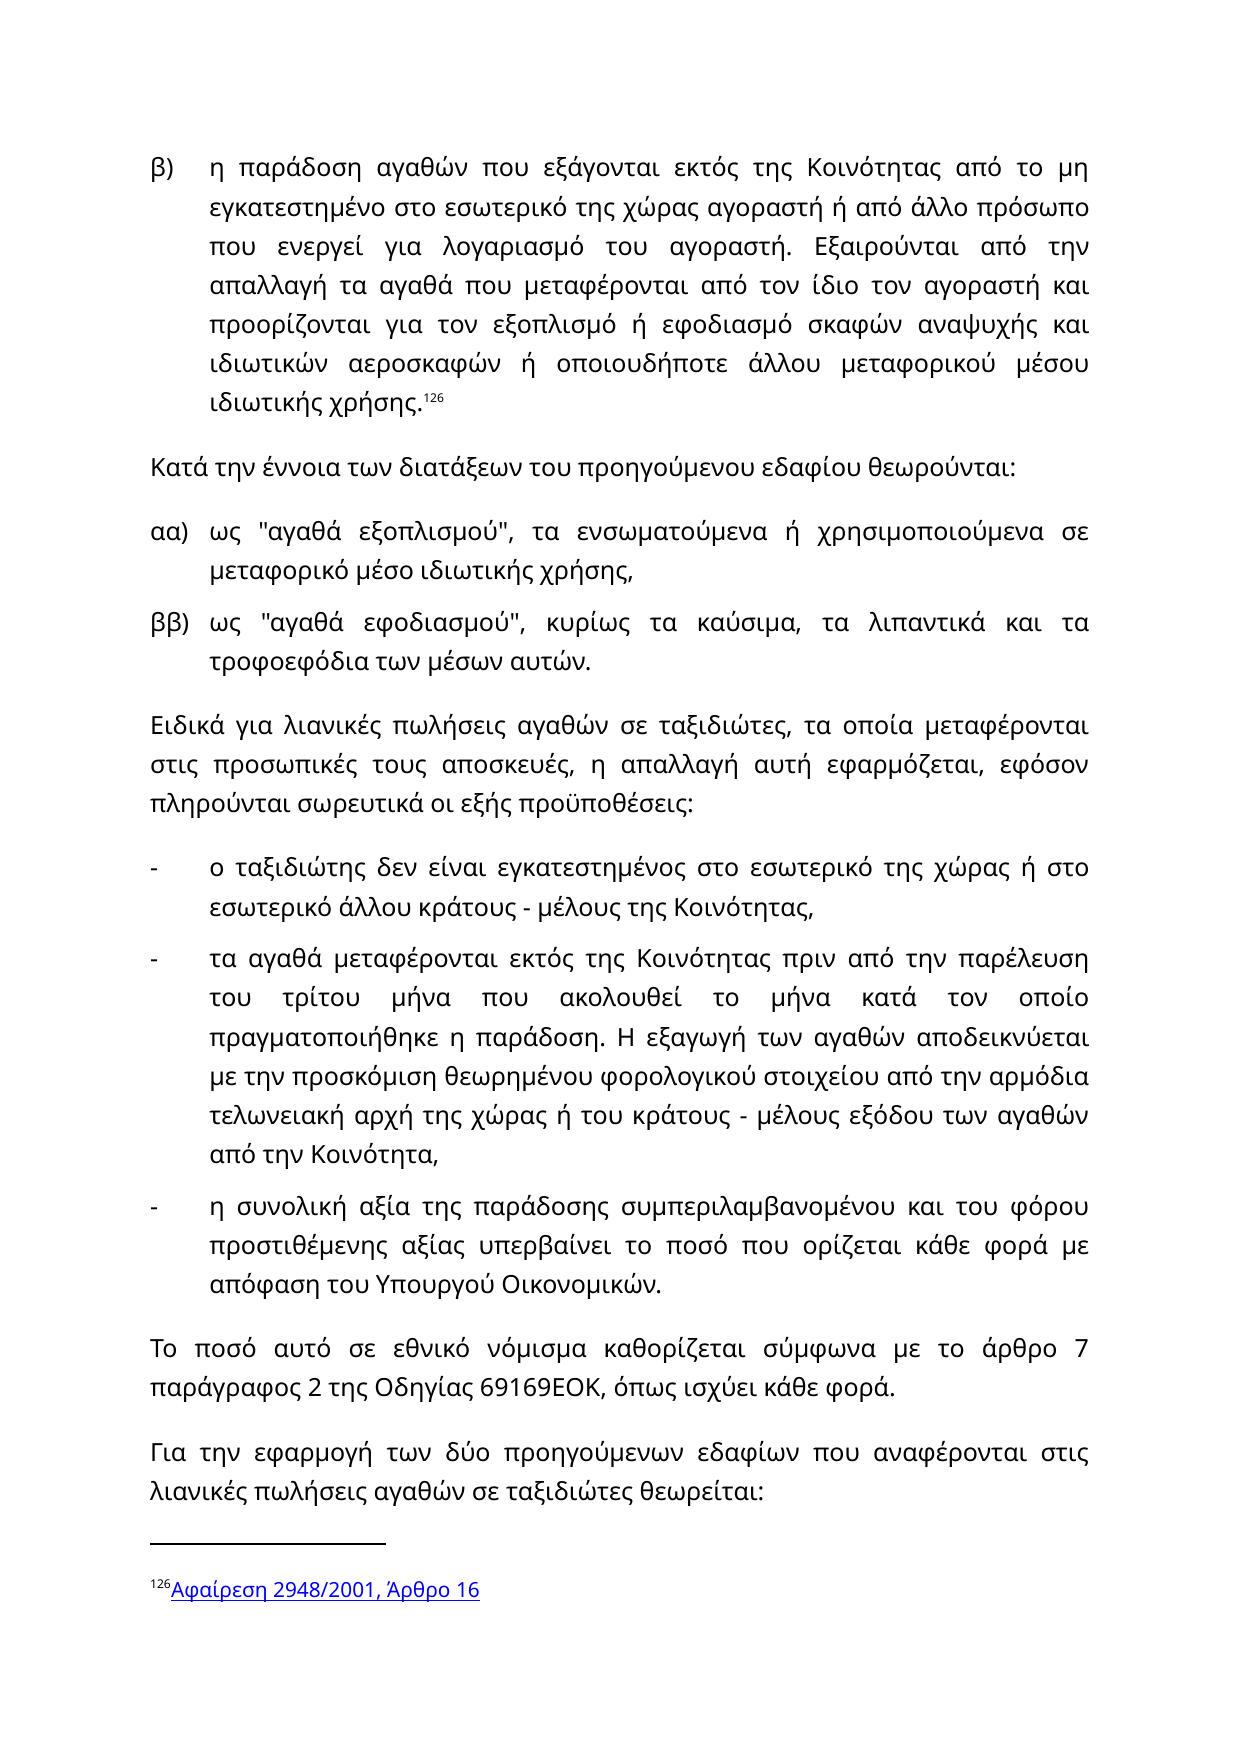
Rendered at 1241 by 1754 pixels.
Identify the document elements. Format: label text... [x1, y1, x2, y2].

text Αφαίρεση 2948/2001, Άρθρο 16 [150, 1576, 1090, 1604]
list - ο ταξιδιώτης δεν είναι εγκατεστημένος στο εσωτερικό της χώρας ή στο εσωτερικό άλλου κράτους - μέλους της Κοινότητας, [150, 850, 1090, 923]
text Το ποσό αυτό σε εθνικό νόμισμα καθορίζεται σύμφωνα με το άρθρο 7 παράγραφος 2 της Οδηγίας 69169ΕΟΚ, όπως ισχύει κάθε φορά. [150, 1331, 1090, 1404]
list αα) ως "αγαθά εξοπλισμού", τα ενσωματούμενα ή χρησιμοποιούμενα σε μεταφορικό μέσο ιδιωτικής χρήσης, [150, 513, 1090, 587]
list - η συνολική αξία της παράδοσης συμπεριλαμβανομένου και του φόρου προστιθέμενης αξίας υπερβαίνει το ποσό που ορίζεται κάθε φορά με απόφαση του Υπουργού Οικονομικών. [150, 1188, 1090, 1301]
list - τα αγαθά μεταφέρονται εκτός της Κοινότητας πριν από την παρέλευση του τρίτου μήνα που ακολουθεί το μήνα κατά τον οποίο πραγματοποιήθηκε η παράδοση. Η εξαγωγή των αγαθών αποδεικνύεται με την προσκόμιση θεωρημένου φορολογικού στοιχείου από την αρμόδια τελωνειακή αρχή της χώρας ή του κράτους - μέλους εξόδου των αγαθών από την Κοινότητα, [150, 941, 1090, 1171]
text Ειδικά για λιανικές πωλήσεις αγαθών σε ταξιδιώτες, τα οποία μεταφέρονται στις προσωπικές τους αποσκευές, η απαλλαγή αυτή εφαρμόζεται, εφόσον πληρούνται σω­ρευτικά οι εξής προϋποθέσεις: [150, 707, 1090, 820]
text Για την εφαρμογή των δύο προηγούμενων εδαφίων που αναφέρονται στις λιανικές πωλήσεις αγαθών σε ταξιδιώτες θεωρείται: [150, 1434, 1090, 1507]
list β) η παράδοση αγαθών που εξάγονται εκτός της Κοινότητας από το μη εγκατεστημένο στο εσωτερικό της χώρας αγοραστή ή από άλλο πρόσωπο που ενεργεί για λογαριασμό του αγοραστή. Εξαιρούνται από την απαλλαγή τα αγαθά που μεταφέρονται από τον ίδιο τον αγοραστή και προορίζονται για τον εξοπλισμό ή εφοδιασμό σκαφών αναψυχής και ιδιωτικών αεροσκαφών ή οποιουδήποτε άλλου μεταφορικού μέσου ιδιωτικής χρήσης. [150, 150, 1090, 419]
list ββ) ως "αγαθά εφοδιασμού", κυρίως τα καύσιμα, τα λιπαντικά και τα τροφοεφόδια των μέσων αυτών. [150, 604, 1090, 677]
text Κατά την έννοια των διατάξεων του προηγούμενου εδαφίου θεωρούνται: [150, 449, 1090, 483]
